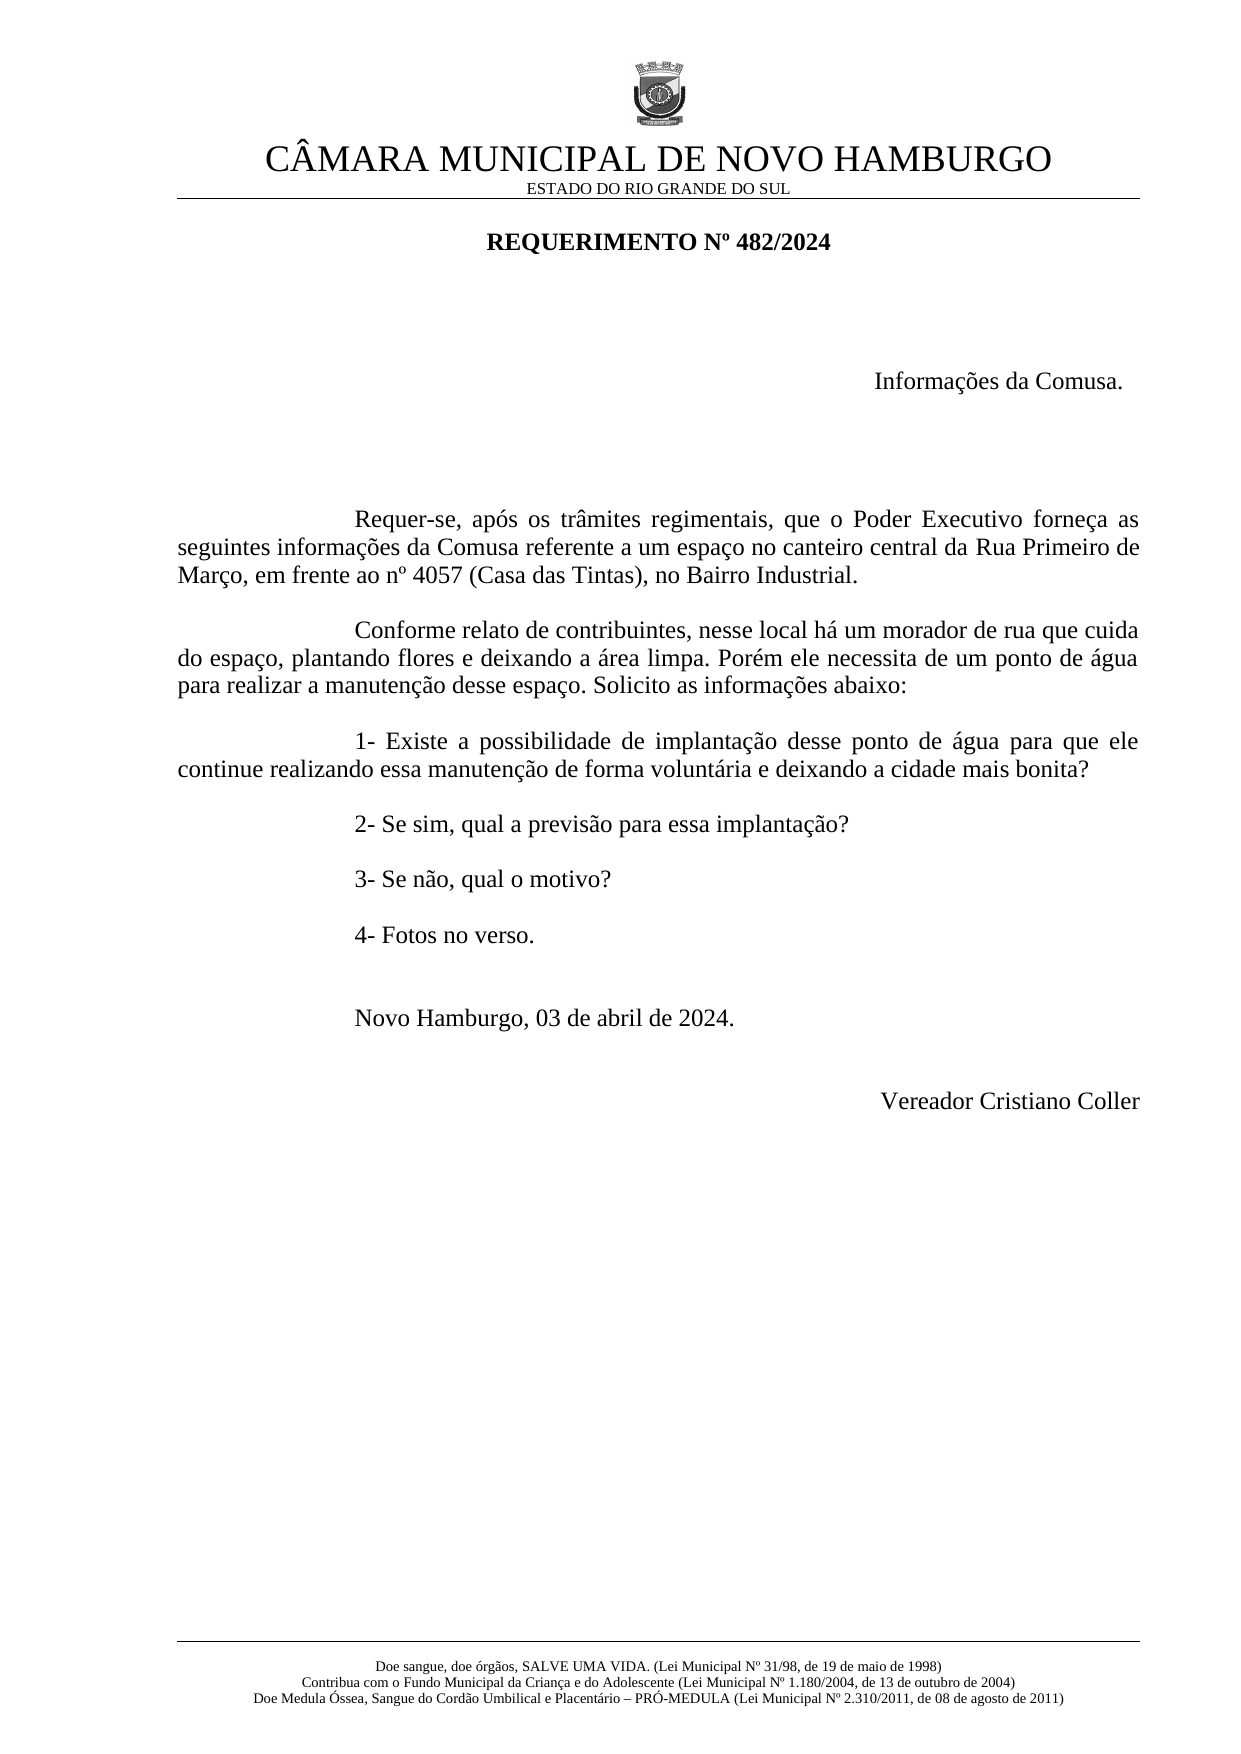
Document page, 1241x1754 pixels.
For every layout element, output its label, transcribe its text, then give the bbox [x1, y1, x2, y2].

text REQUERIMENTO Nº 482/2024 [177, 228, 1140, 256]
text Conforme relato de contribuintes, nesse local há um morador de rua que cuida do espaço, plantando flores e deixando a área limpa. Porém ele necessita de um ponto de água para realizar a manutenção desse espaço. Solicito as informações abaixo: [177, 616, 1140, 699]
text Novo Hamburgo, 03 de abril de 2024. [177, 1004, 1140, 1032]
text 3- Se não, qual o motivo? [177, 866, 1140, 893]
text 4- Fotos no verso. [177, 921, 1140, 949]
text 1- Existe a possibilidade de implantação desse ponto de água para que ele continue realizando essa manutenção de forma voluntária e deixando a cidade mais bonita? [177, 727, 1140, 782]
text Vereador Cristiano Coller [177, 1087, 1140, 1115]
text 2- Se sim, qual a previsão para essa implantação? [177, 810, 1140, 838]
text Requer-se, após os trâmites regimentais, que o Poder Executivo forneça as seguintes informações da Comusa referente a um espaço no canteiro central da Rua Primeiro de Março, em frente ao nº 4057 (Casa das Tintas), no Bairro Industrial. [177, 505, 1140, 588]
text Informações da Comusa. [874, 367, 1140, 394]
